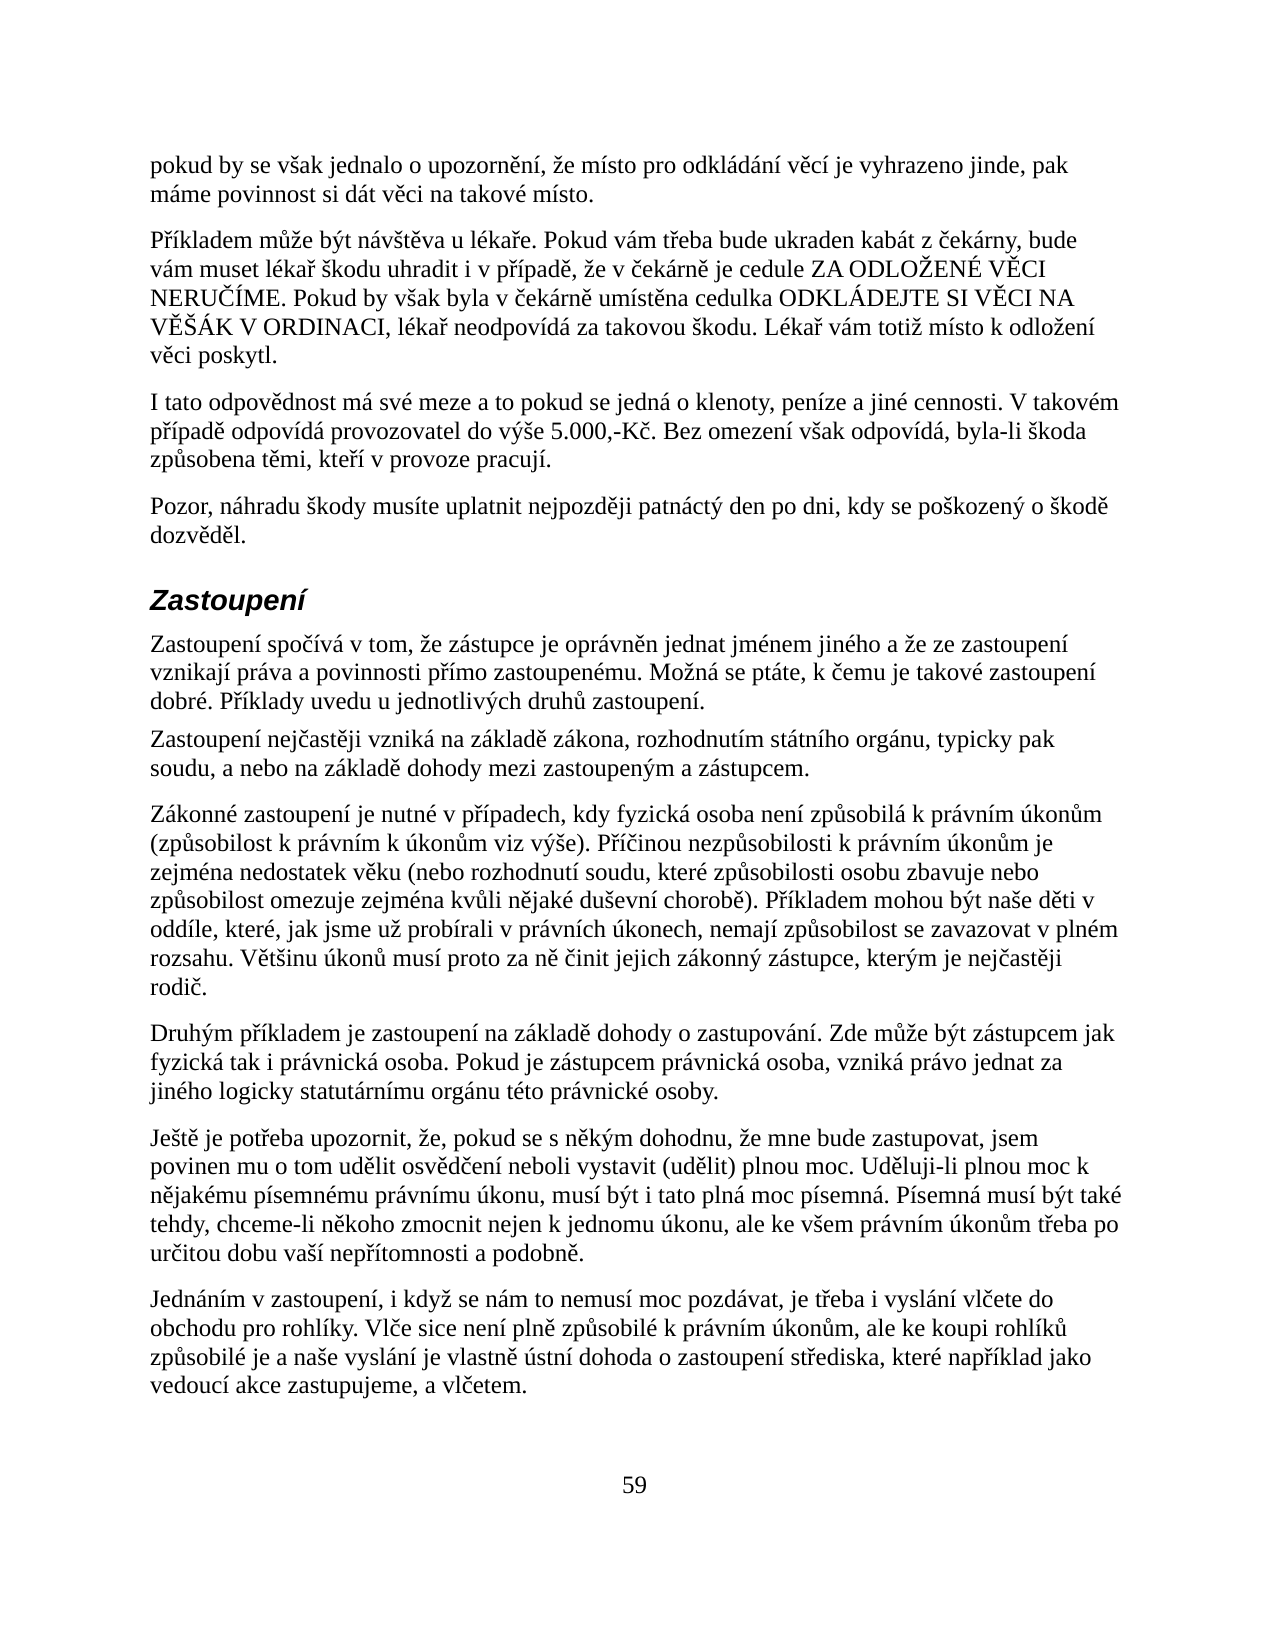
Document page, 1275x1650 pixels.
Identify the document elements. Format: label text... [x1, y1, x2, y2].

text I tato odpovědnost má své meze a to pokud se jedná o klenoty, peníze a jiné cennosti. V takovém případě odpovídá provozovatel do výše 5.000,-Kč. Bez omezení však odpovídá, byla-li škoda způsobena těmi, kteří v provoze pracují. [150, 387, 1125, 473]
subtitle Zastoupení [150, 583, 1125, 616]
text Pozor, náhradu škody musíte uplatnit nejpozději patnáctý den po dni, kdy se poškozený o škodě dozvěděl. [150, 491, 1125, 549]
text Druhým příkladem je zastoupení na základě dohody o zastupování. Zde může být zástupcem jak fyzická tak i právnická osoba. Pokud je zástupcem právnická osoba, vzniká právo jednat za jiného logicky statutárnímu orgánu této právnické osoby. [150, 1018, 1125, 1105]
text Příkladem může být návštěva u lékaře. Pokud vám třeba bude ukraden kabát z čekárny, bude vám muset lékař škodu uhradit i v případě, že v čekárně je cedule ZA ODLOŽENÉ VĚCI NERUČÍME. Pokud by však byla v čekárně umístěna cedulka ODKLÁDEJTE SI VĚCI NA VĚŠÁK V ORDINACI, lékař neodpovídá za takovou škodu. Lékař vám totiž místo k odložení věci poskytl. [150, 225, 1125, 369]
text Zastoupení nejčastěji vzniká na základě zákona, rozhodnutím státního orgánu, typicky pak soudu, a nebo na základě dohody mezi zastoupeným a zástupcem. [150, 724, 1125, 781]
text Zákonné zastoupení je nutné v případech, kdy fyzická osoba není způsobilá k právním úkonům (způsobilost k právním k úkonům viz výše). Příčinou nezpůsobilosti k právním úkonům je zejména nedostatek věku (nebo rozhodnutí soudu, které způsobilosti osobu zbavuje nebo způsobilost omezuje zejména kvůli nějaké duševní chorobě). Příkladem mohou být naše děti v oddíle, které, jak jsme už probírali v právních úkonech, nemají způsobilost se zavazovat v plném rozsahu. Většinu úkonů musí proto za ně činit jejich zákonný zástupce, kterým je nejčastěji rodič. [150, 799, 1125, 1001]
text pokud by se však jednalo o upozornění, že místo pro odkládání věcí je vyhrazeno jinde, pak máme povinnost si dát věci na takové místo. [150, 150, 1125, 207]
text Ještě je potřeba upozornit, že, pokud se s někým dohodnu, že mne bude zastupovat, jsem povinen mu o tom udělit osvědčení neboli vystavit (udělit) plnou moc. Uděluji-li plnou moc k nějakému písemnému právnímu úkonu, musí být i tato plná moc písemná. Písemná musí být také tehdy, chceme-li někoho zmocnit nejen k jednomu úkonu, ale ke všem právním úkonům třeba po určitou dobu vaší nepřítomnosti a podobně. [150, 1123, 1125, 1266]
text Zastoupení spočívá v tom, že zástupce je oprávněn jednat jménem jiného a že ze zastoupení vznikají práva a povinnosti přímo zastoupenému. Možná se ptáte, k čemu je takové zastoupení dobré. Příklady uvedu u jednotlivých druhů zastoupení. [150, 629, 1125, 715]
text Jednáním v zastoupení, i když se nám to nemusí moc pozdávat, je třeba i vyslání vlčete do obchodu pro rohlíky. Vlče sice není plně způsobilé k právním úkonům, ale ke koupi rohlíků způsobilé je a naše vyslání je vlastně ústní dohoda o zastoupení střediska, které například jako vedoucí akce zastupujeme, a vlčetem. [150, 1284, 1125, 1399]
